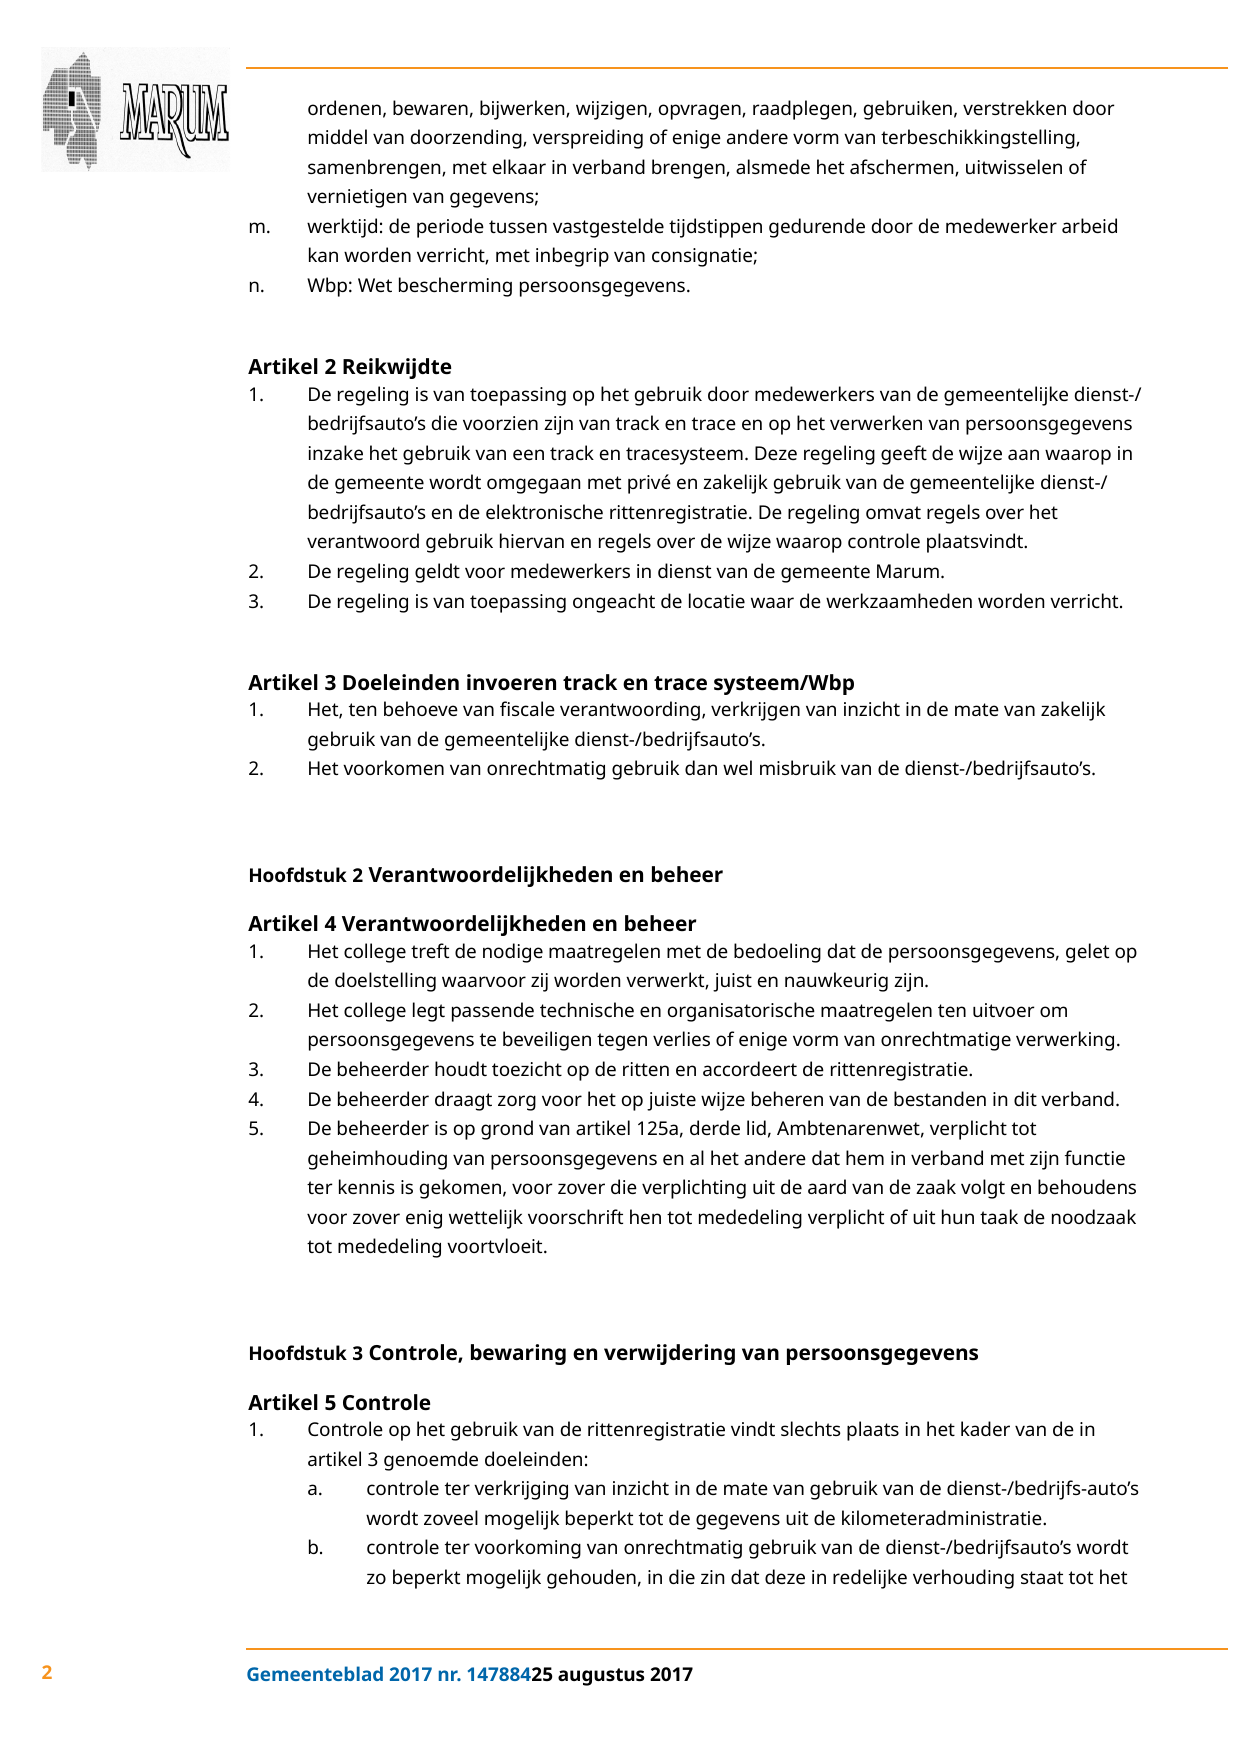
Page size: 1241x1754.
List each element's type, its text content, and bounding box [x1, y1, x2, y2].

text Artikel 5 Controle [248, 1388, 1152, 1416]
list controle ter verkrijging van inzicht in de mate van gebruik van de dienst-/bedrijfs-auto’s wordt zoveel mogelijk beperkt tot de gegevens uit de kilometeradministratie. [307, 1475, 1152, 1531]
text Hoofdstuk 2 Verantwoordelijkheden en beheer [248, 860, 1152, 889]
list werktijd: de periode tussen vastgestelde tijdstippen gedurende door de medewerker arbeid kan worden verricht, met inbegrip van consignatie; [248, 213, 1152, 268]
list controle ter voorkoming van onrechtmatig gebruik van de dienst-/bedrijfsauto’s wordt zo beperkt mogelijk gehouden, in die zin dat deze in redelijke verhouding staat tot het [307, 1534, 1152, 1590]
list De beheerder is op grond van artikel 125a, derde lid, Ambtenarenwet, verplicht tot geheimhouding van persoonsgegevens en al het andere dat hem in verband met zijn functie ter kennis is gekomen, voor zover die verplichting uit de aard van de zaak volgt en behoudens voor zover enig wettelijk voorschrift hen tot mededeling verplicht of uit hun taak de noodzaak tot mededeling voortvloeit. [248, 1115, 1152, 1259]
list De beheerder draagt zorg voor het op juiste wijze beheren van de bestanden in dit verband. [248, 1086, 1152, 1112]
list ordenen, bewaren, bijwerken, wijzigen, opvragen, raadplegen, gebruiken, verstrekken door middel van doorzending, verspreiding of enige andere vorm van terbeschikkingstelling, samenbrengen, met elkaar in verband brengen, alsmede het afschermen, uitwisselen of vernietigen van gegevens; [248, 95, 1152, 209]
list Het college treft de nodige maatregelen met de bedoeling dat de persoonsgegevens, gelet op de doelstelling waarvoor zij worden verwerkt, juist en nauwkeurig zijn. [248, 938, 1152, 993]
text Artikel 3 Doeleinden invoeren track en trace systeem/Wbp [248, 668, 1152, 696]
list De regeling is van toepassing ongeacht de locatie waar de werkzaamheden worden verricht. [248, 588, 1152, 613]
text Hoofdstuk 3 Controle, bewaring en verwijdering van persoonsgegevens [248, 1338, 1152, 1367]
list Controle op het gebruik van de rittenregistratie vindt slechts plaats in het kader van de in artikel 3 genoemde doeleinden: [248, 1416, 1152, 1472]
list De regeling geldt voor medewerkers in dienst van de gemeente Marum. [248, 558, 1152, 584]
list Het, ten behoeve van fiscale verantwoording, verkrijgen van inzicht in de mate van zakelijk gebruik van de gemeentelijke dienst-/bedrijfsauto’s. [248, 696, 1152, 752]
picture [41, 47, 231, 172]
list De regeling is van toepassing op het gebruik door medewerkers van de gemeentelijke dienst-/ bedrijfsauto’s die voorzien zijn van track en trace en op het verwerken van persoonsgegevens inzake het gebruik van een track en tracesysteem. Deze regeling geeft de wijze aan waarop in de gemeente wordt omgegaan met privé en zakelijk gebruik van de gemeentelijke dienst-/ bedrijfsauto’s en de elektronische rittenregistratie. De regeling omvat regels over het verantwoord gebruik hiervan en regels over de wijze waarop controle plaatsvindt. [248, 381, 1152, 554]
text Artikel 2 Reikwijdte [248, 352, 1152, 381]
list De beheerder houdt toezicht op de ritten en accordeert de rittenregistratie. [248, 1056, 1152, 1082]
list Het college legt passende technische en organisatorische maatregelen ten uitvoer om persoonsgegevens te beveiligen tegen verlies of enige vorm van onrechtmatige verwerking. [248, 997, 1152, 1052]
text Artikel 4 Verantwoordelijkheden en beheer [248, 909, 1152, 938]
list Het voorkomen van onrechtmatig gebruik dan wel misbruik van de dienst-/bedrijfsauto’s. [248, 755, 1152, 781]
list Wbp: Wet bescherming persoonsgegevens. [248, 272, 1152, 298]
